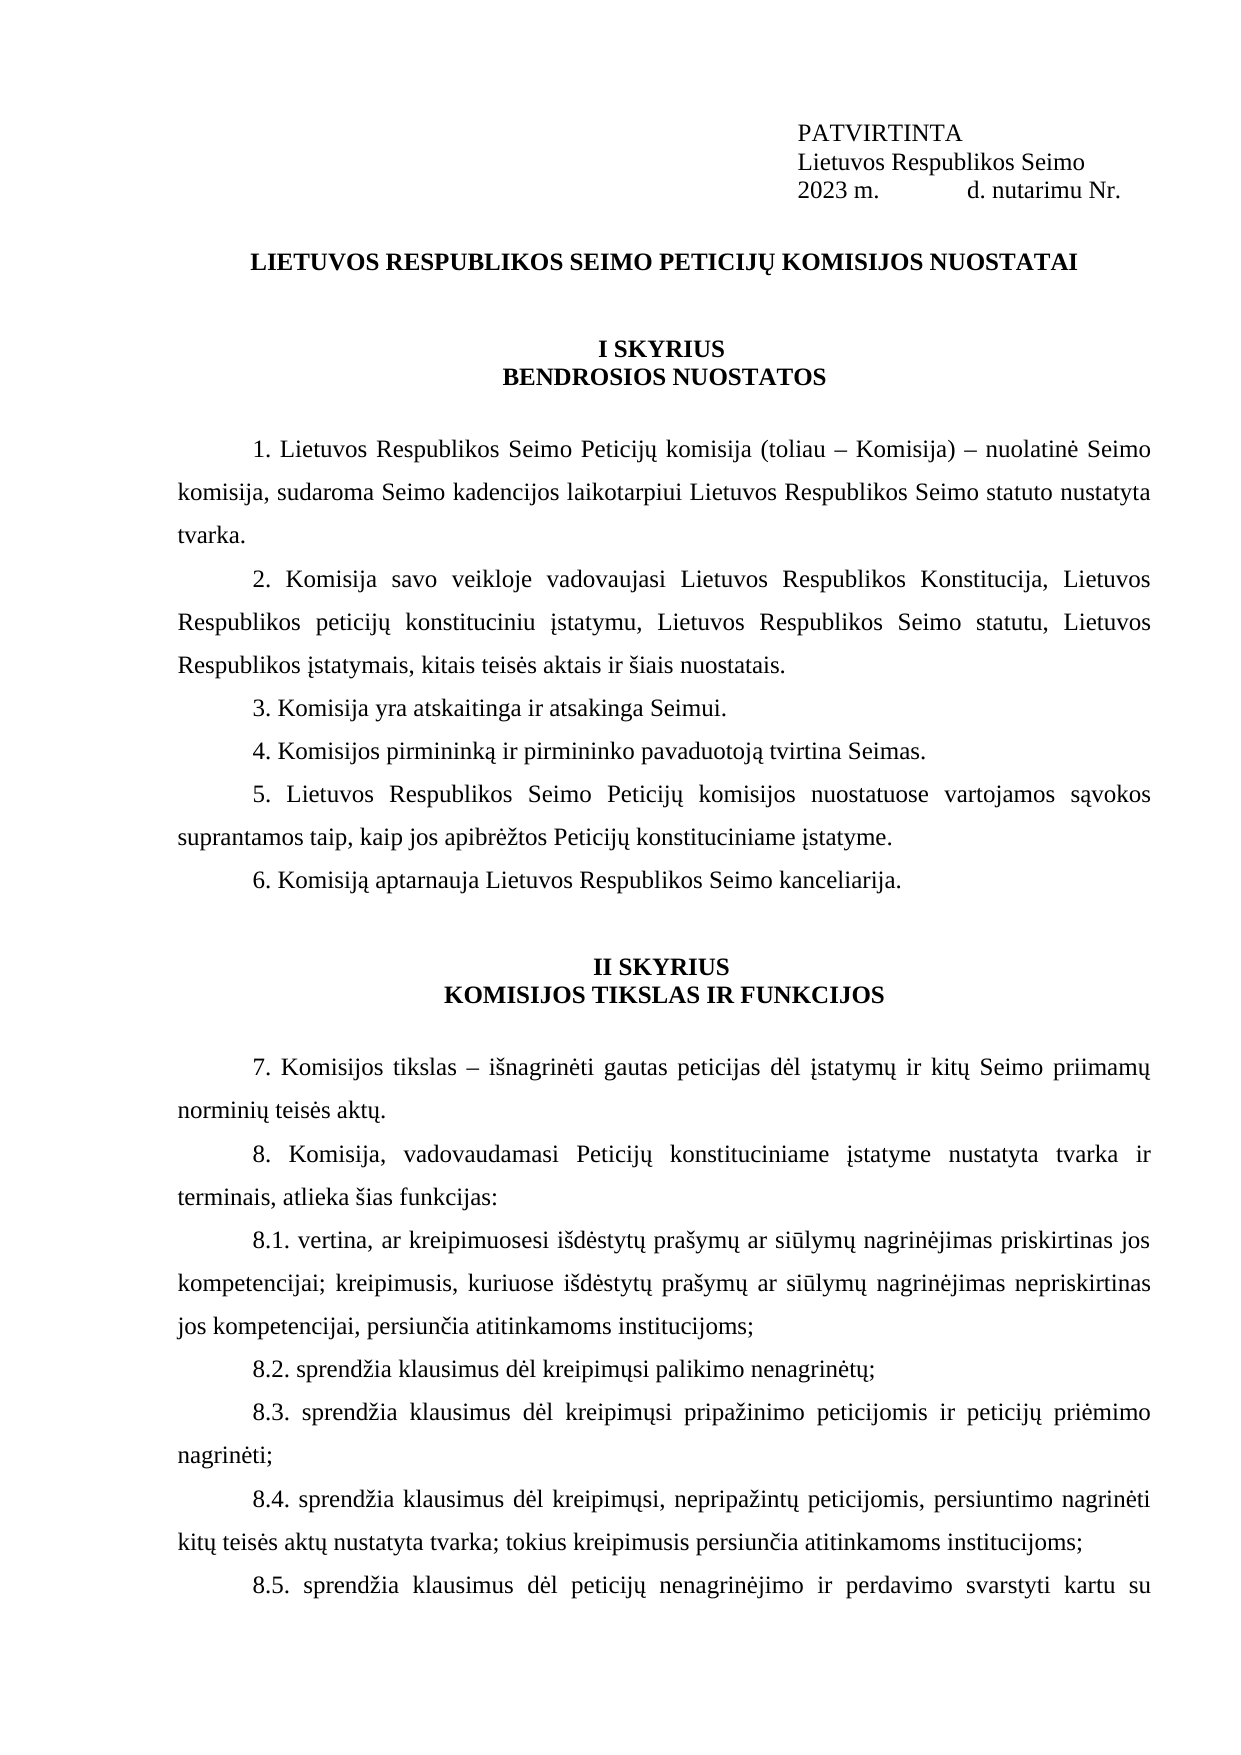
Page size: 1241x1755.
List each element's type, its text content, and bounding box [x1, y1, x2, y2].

text 5. Lietuvos Respublikos Seimo Peticijų komisijos nuostatuose vartojamos sąvokos suprantamos taip, kaip jos apibrėžtos Peticijų konstituciniame įstatyme. [177, 779, 1152, 851]
text 8.4. sprendžia klausimus dėl kreipimųsi, nepripažintų peticijomis, persiuntimo nagrinėti kitų teisės aktų nustatyta tvarka; tokius kreipimusis persiunčia atitinkamoms institucijoms; [177, 1484, 1152, 1556]
text LIETUVOS RESPUBLIKOS SEIMO PETICIJŲ KOMISIJOS NUOSTATAI [177, 247, 1152, 276]
text 2023 m. d. nutarimu Nr. [797, 176, 1152, 204]
text 8.5. sprendžia klausimus dėl peticijų nenagrinėjimo ir perdavimo svarstyti kartu su [177, 1570, 1152, 1599]
text KOMISIJOS TIKSLAS IR FUNKCIJOS [177, 981, 1152, 1009]
text 3. Komisija yra atskaitinga ir atsakinga Seimui. [177, 693, 1152, 722]
text I SKYRIUS [177, 334, 1152, 362]
text PATVIRTINTA [797, 118, 1152, 147]
text 7. Komisijos tikslas – išnagrinėti gautas peticijas dėl įstatymų ir kitų Seimo priimamų norminių teisės aktų. [177, 1052, 1152, 1124]
text 8.2. sprendžia klausimus dėl kreipimųsi palikimo nenagrinėtų; [177, 1354, 1152, 1383]
text 8.1. vertina, ar kreipimuosesi išdėstytų prašymų ar siūlymų nagrinėjimas priskirtinas jos kompetencijai; kreipimusis, kuriuose išdėstytų prašymų ar siūlymų nagrinėjimas nepriskirtinas jos kompetencijai, persiunčia atitinkamoms institucijoms; [177, 1225, 1152, 1340]
text 8.3. sprendžia klausimus dėl kreipimųsi pripažinimo peticijomis ir peticijų priėmimo nagrinėti; [177, 1397, 1152, 1469]
text 8. Komisija, vadovaudamasi Peticijų konstituciniame įstatyme nustatyta tvarka ir terminais, atlieka šias funkcijas: [177, 1139, 1152, 1211]
text II SKYRIUS [177, 952, 1152, 981]
text 2. Komisija savo veikloje vadovaujasi Lietuvos Respublikos Konstitucija, Lietuvos Respublikos peticijų konstituciniu įstatymu, Lietuvos Respublikos Seimo statutu, Lietuvos Respublikos įstatymais, kitais teisės aktais ir šiais nuostatais. [177, 564, 1152, 679]
text 4. Komisijos pirmininką ir pirmininko pavaduotoją tvirtina Seimas. [177, 736, 1152, 765]
text 6. Komisiją aptarnauja Lietuvos Respublikos Seimo kanceliarija. [177, 866, 1152, 894]
text BENDROSIOS NUOSTATOS [177, 362, 1152, 391]
text 1. Lietuvos Respublikos Seimo Peticijų komisija (toliau – Komisija) – nuolatinė Seimo komisija, sudaroma Seimo kadencijos laikotarpiui Lietuvos Respublikos Seimo statuto nustatyta tvarka. [177, 434, 1152, 549]
text Lietuvos Respublikos Seimo [797, 147, 1152, 176]
